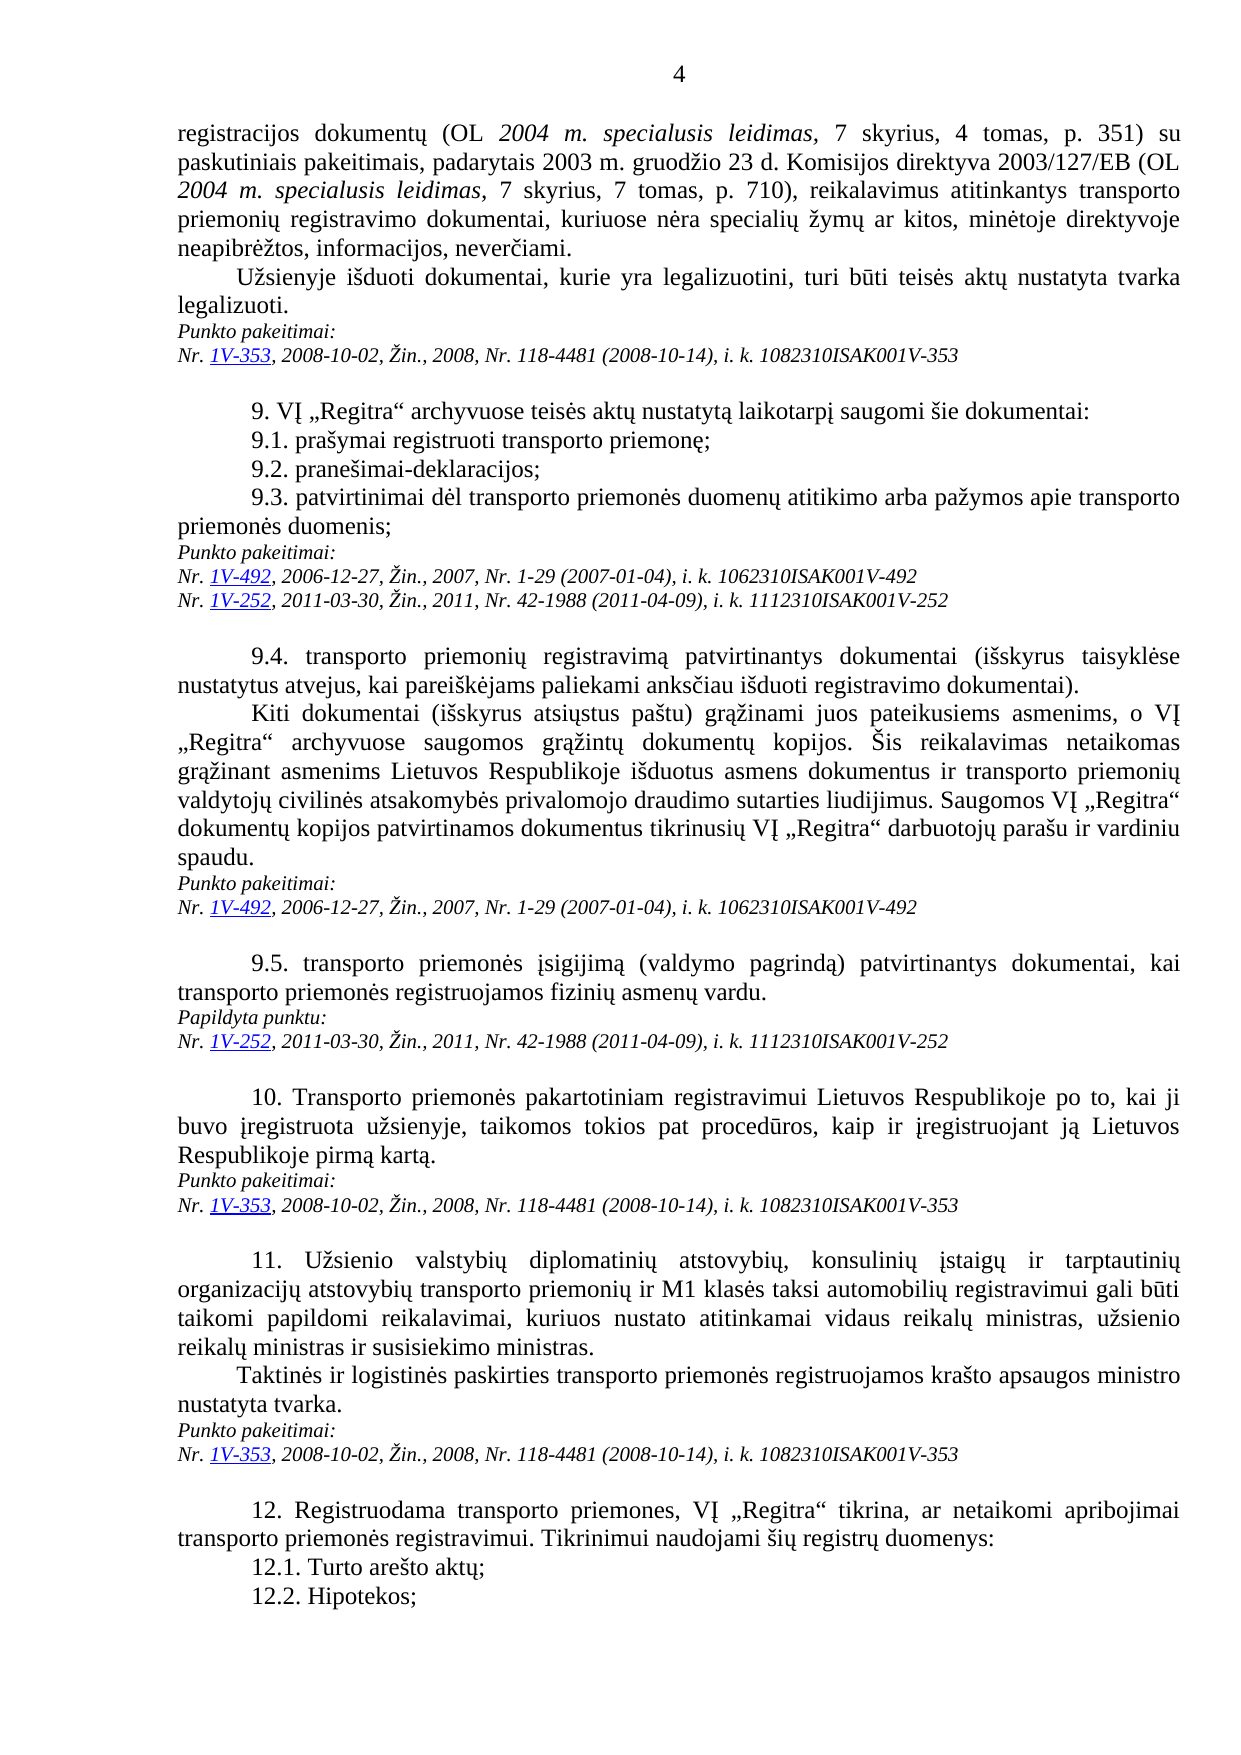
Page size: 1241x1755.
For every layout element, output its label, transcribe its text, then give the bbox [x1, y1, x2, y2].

text Kiti dokumentai (išskyrus atsiųstus paštu) grąžinami juos pateikusiems asmenims, o VĮ „Regitra“ archyvuose saugomos grąžintų dokumentų kopijos. Šis reikalavimas netaikomas grąžinant asmenims Lietuvos Respublikoje išduotus asmens dokumentus ir transporto priemonių valdytojų civilinės atsakomybės privalomojo draudimo sutarties liudijimus. Saugomos VĮ „Regitra“ dokumentų kopijos patvirtinamos dokumentus tikrinusių VĮ „Regitra“ darbuotojų parašu ir vardiniu spaudu. [177, 698, 1181, 871]
text Užsienyje išduoti dokumentai, kurie yra legalizuotini, turi būti teisės aktų nustatyta tvarka legalizuoti. [177, 262, 1181, 319]
text Nr. 1V-353, 2008-10-02, Žin., 2008, Nr. 118-4481 (2008-10-14), i. k. 1082310ISAK001V-353 [177, 343, 1181, 367]
text 10. Transporto priemonės pakartotiniam registravimui Lietuvos Respublikoje po to, kai ji buvo įregistruota užsienyje, taikomos tokios pat procedūros, kaip ir įregistruojant ją Lietuvos Respublikoje pirmą kartą. [177, 1082, 1181, 1168]
text Punkto pakeitimai: [177, 319, 1181, 343]
text Nr. 1V-353, 2008-10-02, Žin., 2008, Nr. 118-4481 (2008-10-14), i. k. 1082310ISAK001V-353 [177, 1442, 1181, 1466]
text 11. Užsienio valstybių diplomatinių atstovybių, konsulinių įstaigų ir tarptautinių organizacijų atstovybių transporto priemonių ir M1 klasės taksi automobilių registravimui gali būti taikomi papildomi reikalavimai, kuriuos nustato atitinkamai vidaus reikalų ministras, užsienio reikalų ministras ir susisiekimo ministras. [177, 1245, 1181, 1360]
text Punkto pakeitimai: [177, 871, 1181, 895]
text Punkto pakeitimai: [177, 1418, 1181, 1442]
text Punkto pakeitimai: [177, 540, 1181, 564]
text 9.3. patvirtinimai dėl transporto priemonės duomenų atitikimo arba pažymos apie transporto priemonės duomenis; [177, 482, 1181, 540]
text Nr. 1V-252, 2011-03-30, Žin., 2011, Nr. 42-1988 (2011-04-09), i. k. 1112310ISAK001V-252 [177, 1029, 1181, 1053]
text registracijos dokumentų (OL 2004 m. specialusis leidimas, 7 skyrius, 4 tomas, p. 351) su paskutiniais pakeitimais, padarytais 2003 m. gruodžio 23 d. Komisijos direktyva 2003/127/EB (OL 2004 m. specialusis leidimas, 7 skyrius, 7 tomas, p. 710), reikalavimus atitinkantys transporto priemonių registravimo dokumentai, kuriuose nėra specialių žymų ar kitos, minėtoje direktyvoje neapibrėžtos, informacijos, neverčiami. [177, 118, 1181, 262]
text Nr. 1V-492, 2006-12-27, Žin., 2007, Nr. 1-29 (2007-01-04), i. k. 1062310ISAK001V-492 [177, 895, 1181, 919]
text 9.4. transporto priemonių registravimą patvirtinantys dokumentai (išskyrus taisyklėse nustatytus atvejus, kai pareiškėjams paliekami anksčiau išduoti registravimo dokumentai). [177, 641, 1181, 698]
text Nr. 1V-492, 2006-12-27, Žin., 2007, Nr. 1-29 (2007-01-04), i. k. 1062310ISAK001V-492 [177, 564, 1181, 588]
text Taktinės ir logistinės paskirties transporto priemonės registruojamos krašto apsaugos ministro nustatyta tvarka. [177, 1360, 1181, 1418]
text Nr. 1V-353, 2008-10-02, Žin., 2008, Nr. 118-4481 (2008-10-14), i. k. 1082310ISAK001V-353 [177, 1192, 1181, 1217]
text Papildyta punktu: [177, 1005, 1181, 1029]
text 12.1. Turto arešto aktų; [177, 1552, 1181, 1581]
text 12.2. Hipotekos; [177, 1581, 1181, 1610]
text 12. Registruodama transporto priemones, VĮ „Regitra“ tikrina, ar netaikomi apribojimai transporto priemonės registravimui. Tikrinimui naudojami šių registrų duomenys: [177, 1495, 1181, 1552]
text 9.1. prašymai registruoti transporto priemonę; [177, 425, 1181, 454]
text 9. VĮ „Regitra“ archyvuose teisės aktų nustatytą laikotarpį saugomi šie dokumentai: [177, 396, 1181, 425]
text Nr. 1V-252, 2011-03-30, Žin., 2011, Nr. 42-1988 (2011-04-09), i. k. 1112310ISAK001V-252 [177, 588, 1181, 612]
text Punkto pakeitimai: [177, 1168, 1181, 1192]
text 9.2. pranešimai-deklaracijos; [177, 454, 1181, 482]
text 9.5. transporto priemonės įsigijimą (valdymo pagrindą) patvirtinantys dokumentai, kai transporto priemonės registruojamos fizinių asmenų vardu. [177, 948, 1181, 1005]
